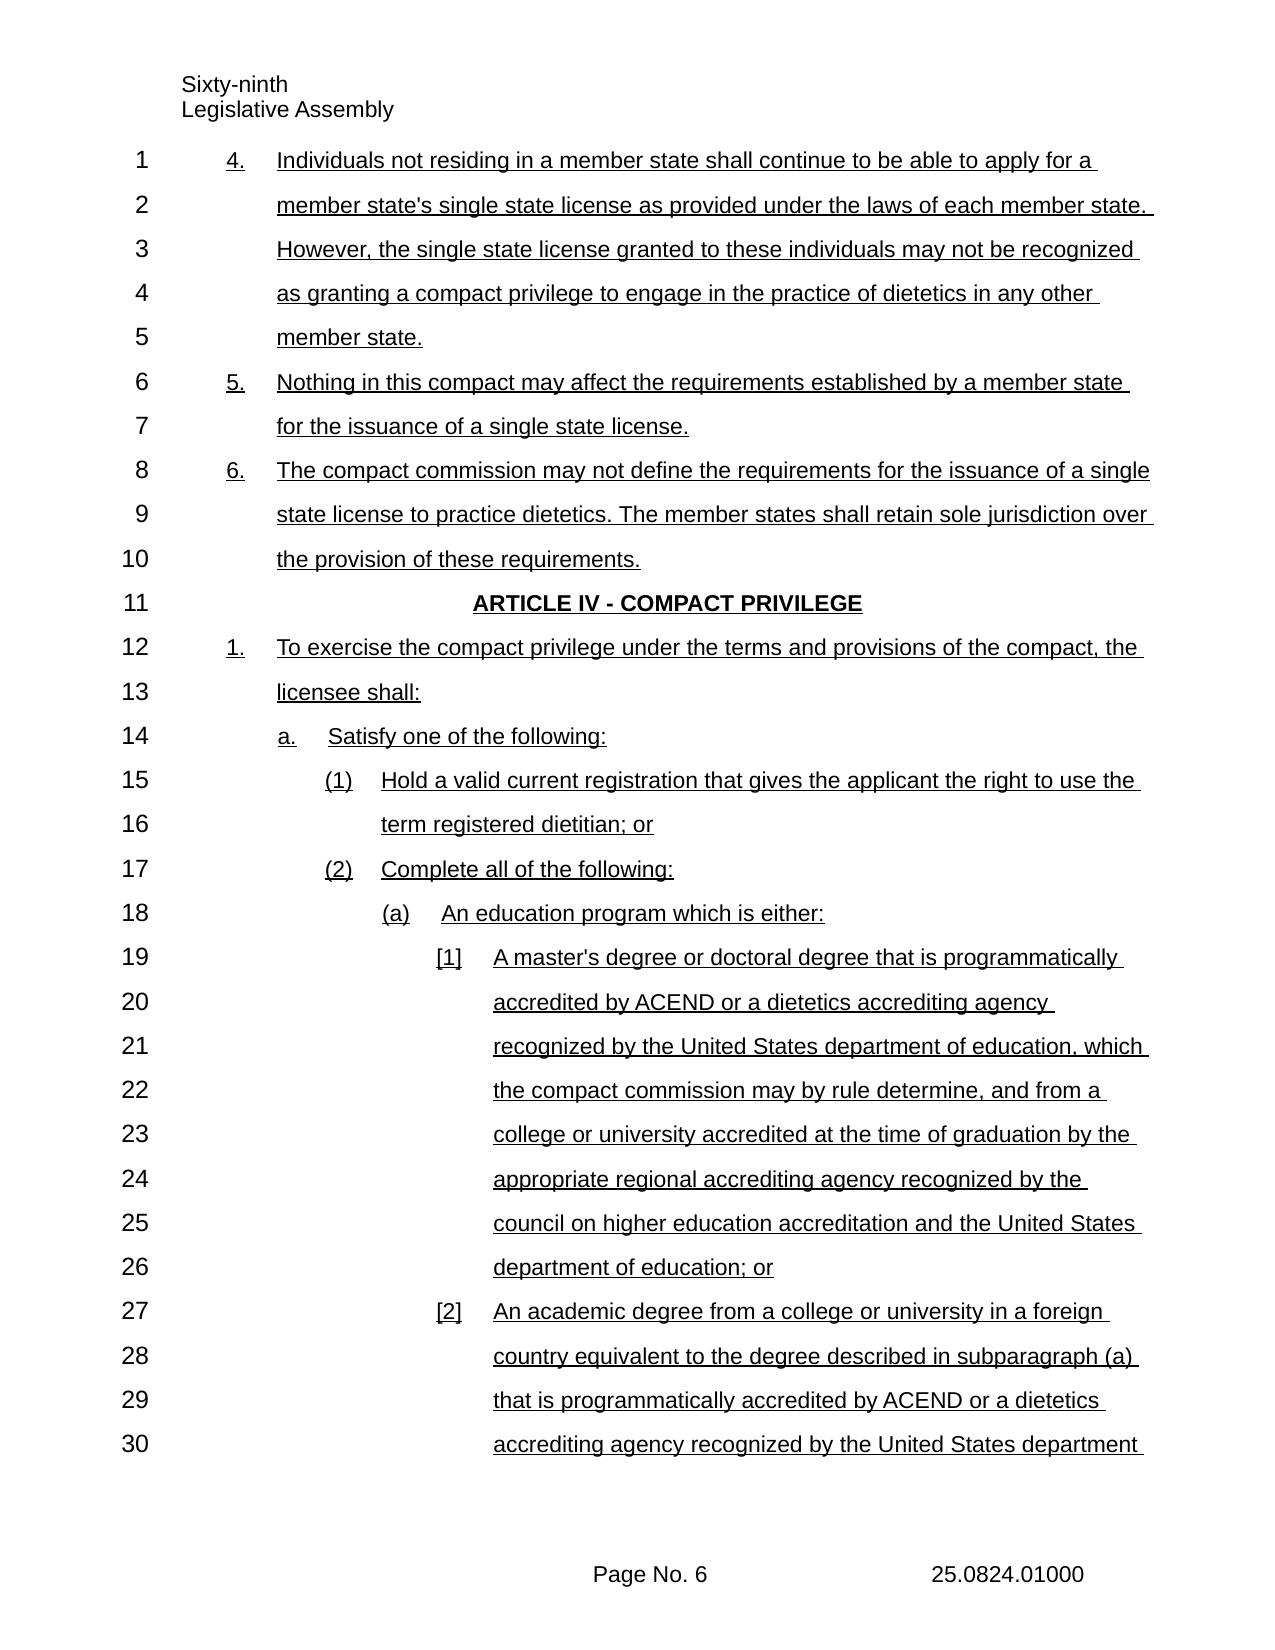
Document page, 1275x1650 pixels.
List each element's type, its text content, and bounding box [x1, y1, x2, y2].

text ARTICLE IV - COMPACT PRIVILEGE [181, 576, 1154, 620]
text (1) Hold a valid current registration that gives the applicant the right to use the term registered dietitian; or [181, 753, 1154, 842]
text 5. Nothing in this compact may affect the requirements established by a member state for the issuance of a single state license. [181, 355, 1154, 443]
text 1. To exercise the compact privilege under the terms and provisions of the compact, the licensee shall: [181, 620, 1154, 709]
text (2) Complete all of the following: [181, 842, 1154, 886]
text 6. The compact commission may not define the requirements for the issuance of a single state license to practice dietetics. The member states shall retain sole jurisdiction over the provision of these requirements. [181, 443, 1154, 576]
text [1] A master's degree or doctoral degree that is programmatically accredited by ACEND or a dietetics accrediting agency recognized by the United States department of education, which the compact commission may by rule determine, and from a college or university accredited at the time of graduation by the appropriate regional accrediting agency recognized by the council on higher education accreditation and the United States department of education; or [181, 930, 1154, 1284]
text [2] An academic degree from a college or university in a foreign country equivalent to the degree described in subparagraph (a) that is programmatically accredited by ACEND or a dietetics accrediting agency recognized by the United States department [181, 1284, 1154, 1461]
text a. Satisfy one of the following: [181, 709, 1154, 753]
text 4. Individuals not residing in a member state shall continue to be able to apply for a member state's single state license as provided under the laws of each member state. However, the single state license granted to these individuals may not be recognized as granting a compact privilege to engage in the practice of dietetics in any other member state. [181, 133, 1154, 355]
text (a) An education program which is either: [181, 886, 1154, 930]
